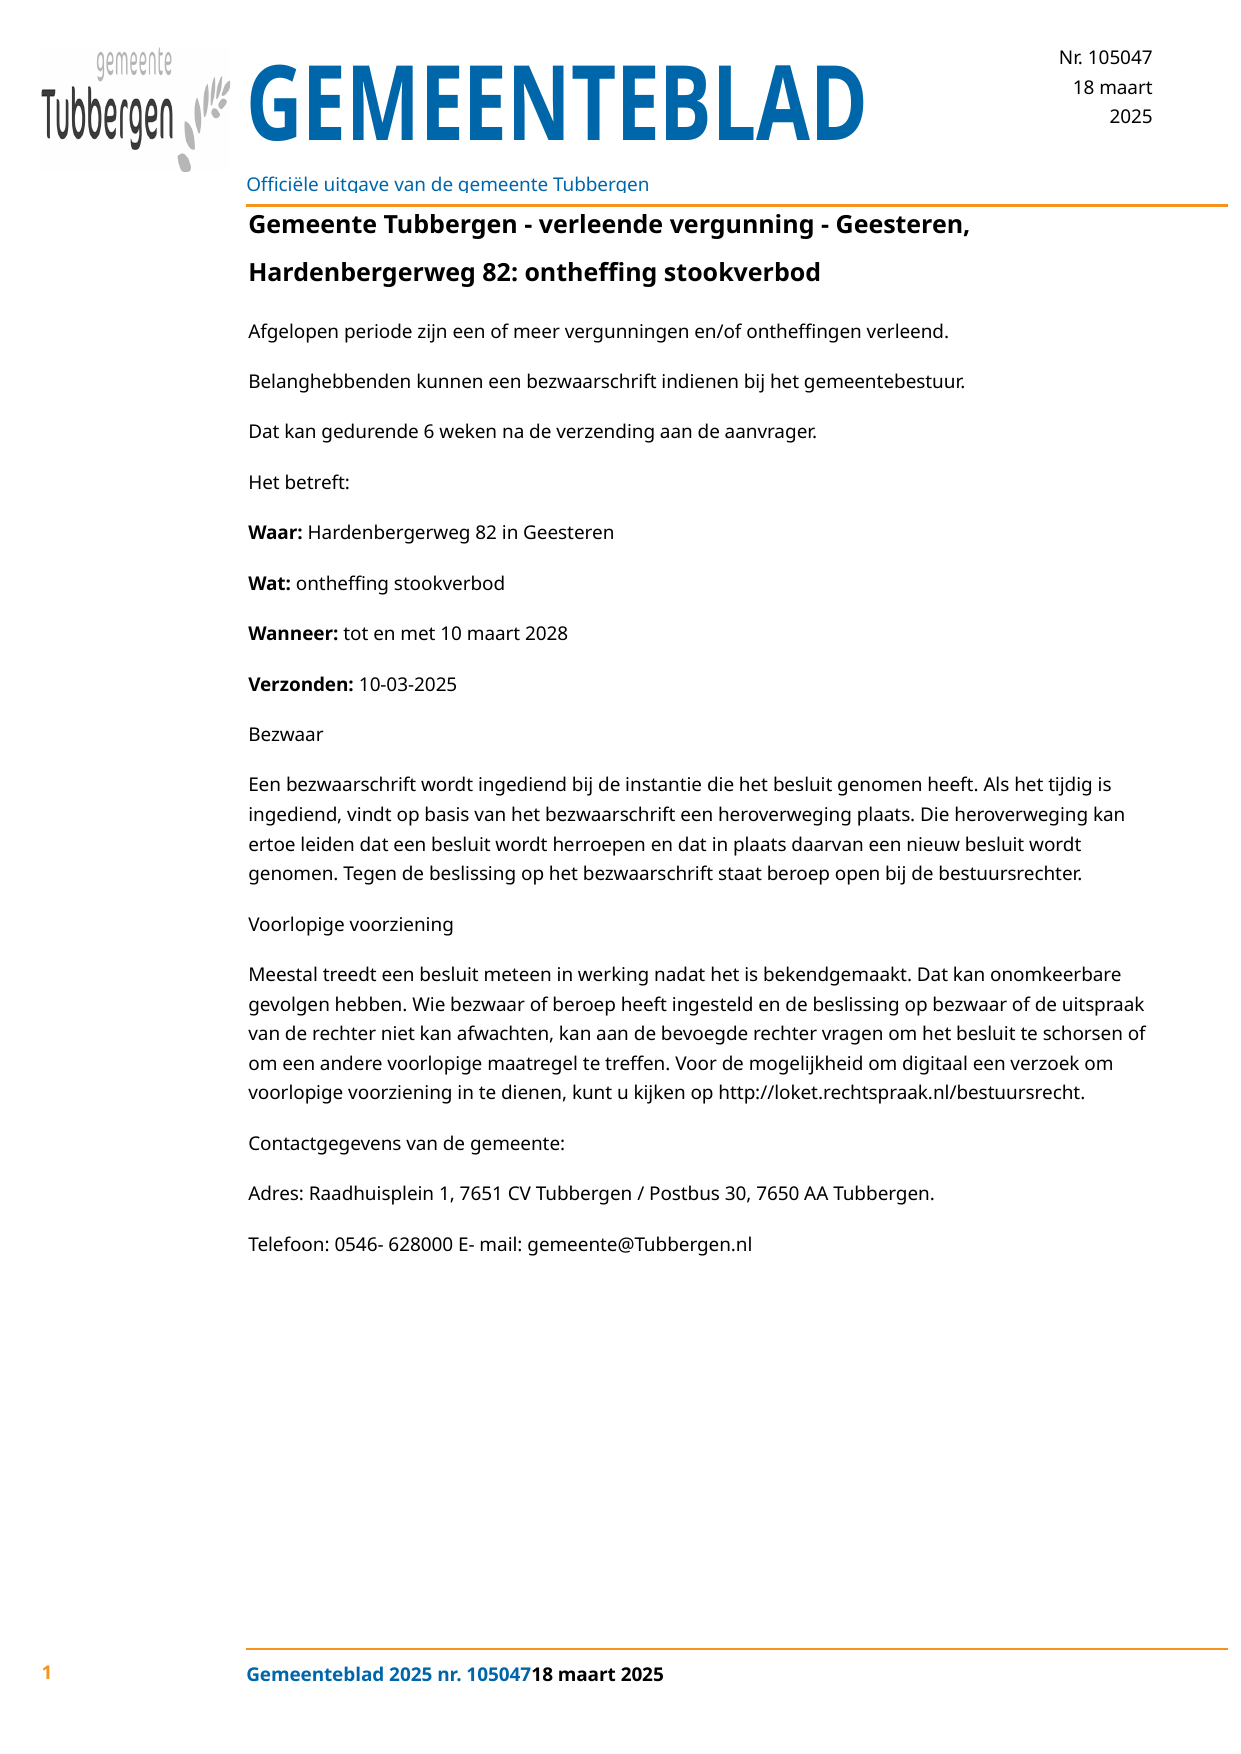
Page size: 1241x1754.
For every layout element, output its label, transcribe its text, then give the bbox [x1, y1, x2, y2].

text Telefoon: 0546- 628000 E- mail: gemeente@Tubbergen.nl [248, 1231, 1152, 1257]
text Bezwaar [248, 721, 1152, 747]
text Voorlopige voorziening [248, 911, 1152, 937]
text Belanghebbenden kunnen een bezwaarschrift indienen bij het gemeentebestuur. [248, 368, 1152, 394]
text Gemeente Tubbergen - verleende vergunning - Geesteren, Hardenbergerweg 82: ontheffing stookverbod [248, 207, 1152, 288]
text Afgelopen periode zijn een of meer vergunningen en/of ontheffingen verleend. [248, 318, 1152, 344]
text Wanneer: tot en met 10 maart 2028 [248, 620, 1152, 646]
text Dat kan gedurende 6 weken na de verzending aan de aanvrager. [248, 419, 1152, 444]
text Adres: Raadhuisplein 1, 7651 CV Tubbergen / Postbus 30, 7650 AA Tubbergen. [248, 1180, 1152, 1206]
text Waar: Hardenbergerweg 82 in Geesteren [248, 519, 1152, 545]
picture [41, 47, 231, 172]
text Het betreft: [248, 469, 1152, 495]
text Verzonden: 10-03-2025 [248, 671, 1152, 697]
text Contactgegevens van de gemeente: [248, 1130, 1152, 1156]
text Een bezwaarschrift wordt ingediend bij de instantie die het besluit genomen heeft. Als het tijdig is ingediend, vindt op basis van het bezwaarschrift een heroverweging plaats. Die heroverweging kan ertoe leiden dat een besluit wordt herroepen en dat in plaats daarvan een nieuw besluit wordt genomen. Tegen de beslissing op het bezwaarschrift staat beroep open bij de bestuursrechter. [248, 772, 1152, 886]
text Wat: ontheffing stookverbod [248, 570, 1152, 596]
text Meestal treedt een besluit meteen in werking nadat het is bekendgemaakt. Dat kan onomkeerbare gevolgen hebben. Wie bezwaar of beroep heeft ingesteld en de beslissing op bezwaar of de uitspraak van de rechter niet kan afwachten, kan aan de bevoegde rechter vragen om het besluit te schorsen of om een andere voorlopige maatregel te treffen. Voor de mogelijkheid om digitaal een verzoek om voorlopige voorziening in te dienen, kunt u kijken op http://loket.rechtspraak.nl/bestuursrecht. [248, 961, 1152, 1105]
